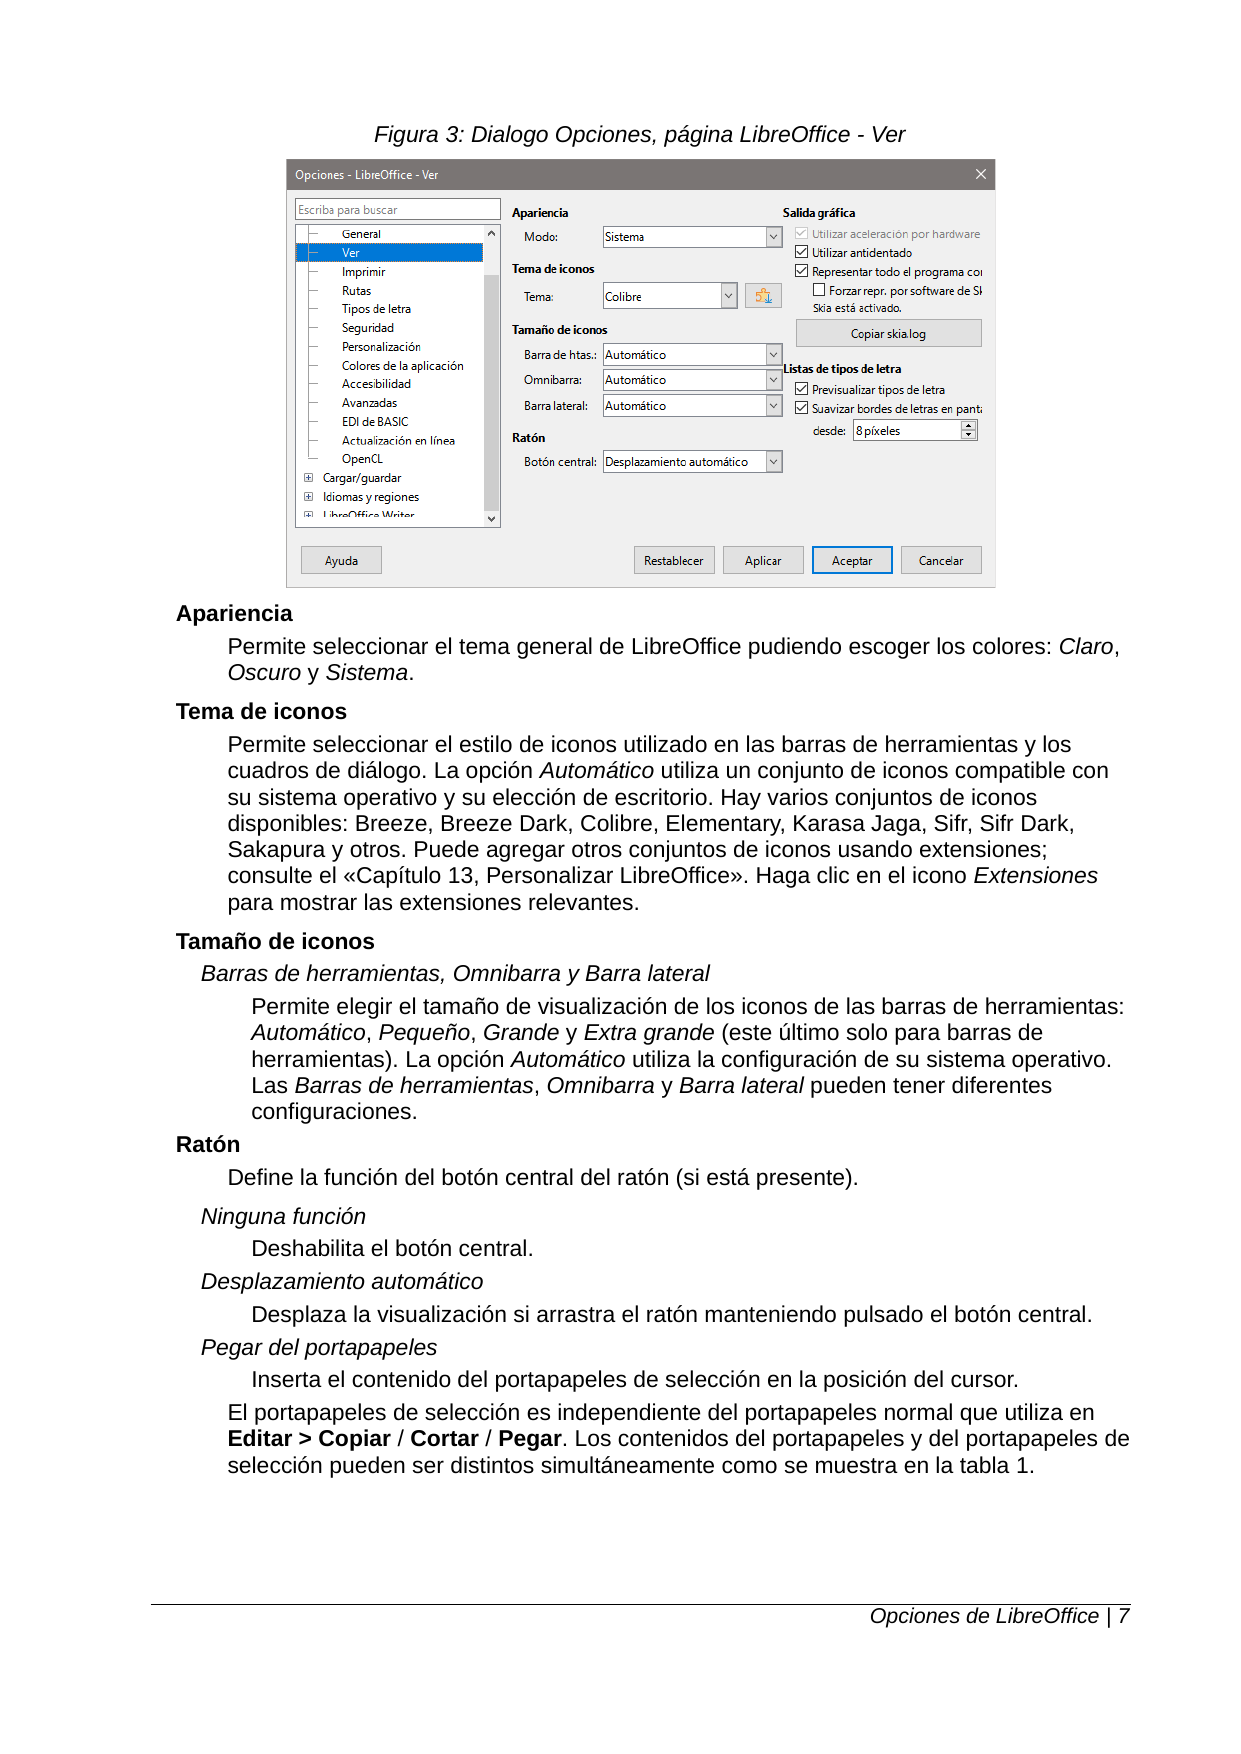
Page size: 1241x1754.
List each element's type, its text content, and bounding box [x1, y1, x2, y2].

text Tamaño de iconos [176, 928, 1131, 954]
text Inserta el contenido del portapapeles de selección en la posición del cursor. [251, 1366, 1131, 1392]
text Pegar del portapapeles [201, 1333, 1131, 1360]
text Apariencia [176, 600, 1131, 627]
text Permite elegir el tamaño de visualización de los iconos de las barras de herramientas: Automático, Pequeño, Grande y Extra grande (este último solo para barras de herramientas). La opción Automático utiliza la configuración de su sistema operativo. Las Barras de herramientas, Omnibarra y Barra lateral pueden tener diferentes configuraciones. [251, 993, 1131, 1125]
text Figura 3: Dialogo Opciones, página LibreOffice - Ver [286, 121, 996, 147]
text Ninguna función [201, 1203, 1131, 1229]
picture [286, 159, 996, 588]
text Barras de herramientas, Omnibarra y Barra lateral [201, 960, 1131, 987]
text Tema de iconos [176, 698, 1131, 724]
text Define la función del botón central del ratón (si está presente). [227, 1164, 1131, 1190]
text Permite seleccionar el tema general de LibreOffice pudiendo escoger los colores: Claro, Oscuro y Sistema. [227, 633, 1131, 686]
text Deshabilita el botón central. [251, 1235, 1131, 1262]
text Permite seleccionar el estilo de iconos utilizado en las barras de herramientas y los cuadros de diálogo. La opción Automático utiliza un conjunto de iconos compatible con su sistema operativo y su elección de escritorio. Hay varios conjuntos de iconos disponibles: Breeze, Breeze Dark, Colibre, Elementary, Karasa Jaga, Sifr, Sifr Dark, Sakapura y otros. Puede agregar otros conjuntos de iconos usando extensiones; consulte el «Capítulo 13, Personalizar LibreOffice». Haga clic en el icono Extensiones para mostrar las extensiones relevantes. [227, 731, 1131, 915]
text El portapapeles de selección es independiente del portapapeles normal que utiliza en Editar > Copiar / Cortar / Pegar. Los contenidos del portapapeles y del portapapeles de selección pueden ser distintos simultáneamente como se muestra en la tabla 1. [227, 1399, 1131, 1478]
text Desplaza la visualización si arrastra el ratón manteniendo pulsado el botón central. [251, 1301, 1131, 1327]
text Ratón [176, 1131, 1131, 1157]
text Desplazamiento automático [201, 1268, 1131, 1294]
